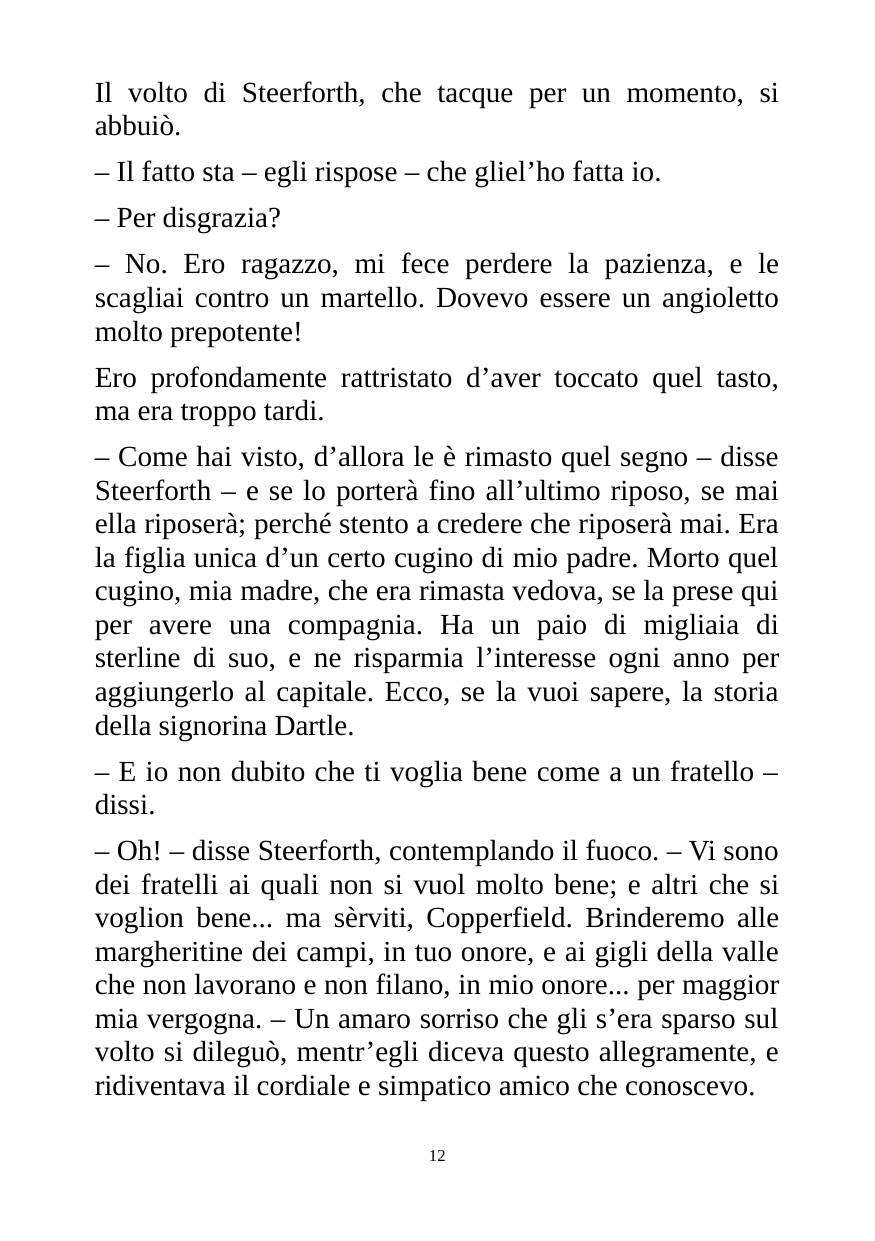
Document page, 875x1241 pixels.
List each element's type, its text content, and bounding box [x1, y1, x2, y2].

text – E io non dubito che ti voglia bene come a un fratello – dissi. [94, 754, 779, 821]
text – Il fatto sta – egli rispose – che gliel’ho fatta io. [94, 154, 779, 188]
text – No. Ero ragazzo, mi fece perdere la pazienza, e le scagliai contro un martello. Dovevo essere un angioletto molto prepotente! [94, 247, 779, 347]
text – Per disgrazia? [94, 201, 779, 234]
text Il volto di Steerforth, che tacque per un momento, si abbuiò. [94, 75, 779, 142]
text – Come hai visto, d’allora le è rimasto quel segno – disse Steerforth – e se lo porterà fino all’ultimo riposo, se mai ella riposerà; perché stento a credere che riposerà mai. Era la figlia unica d’un certo cugino di mio padre. Morto quel cugino, mia madre, che era rimasta vedova, se la prese qui per avere una compagnia. Ha un paio di migliaia di sterline di suo, e ne risparmia l’interesse ogni anno per aggiungerlo al capitale. Ecco, se la vuoi sapere, la storia della signorina Dartle. [94, 439, 779, 741]
text – Oh! – disse Steerforth, contemplando il fuoco. – Vi sono dei fratelli ai quali non si vuol molto bene; e altri che si voglion bene... ma sèrviti, Copperfield. Brinderemo alle margheritine dei campi, in tuo onore, e ai gigli della valle che non lavorano e non filano, in mio onore... per maggior mia vergogna. – Un amaro sorriso che gli s’era sparso sul volto si dileguò, mentr’egli diceva questo allegramente, e ridiventava il cordiale e simpatico amico che conoscevo. [94, 833, 779, 1102]
text Ero profondamente rattristato d’aver toccato quel tasto, ma era troppo tardi. [94, 360, 779, 427]
